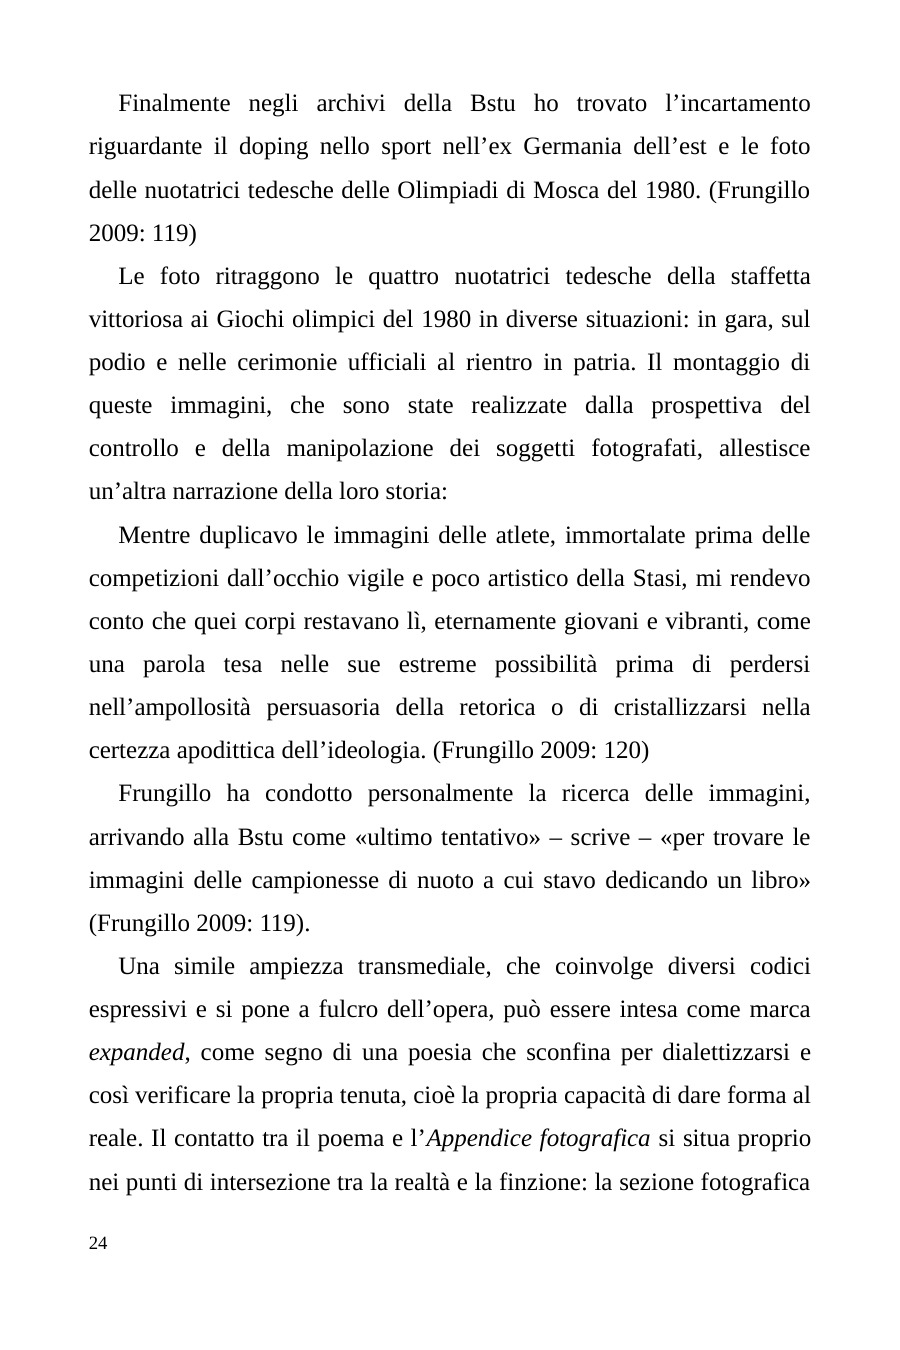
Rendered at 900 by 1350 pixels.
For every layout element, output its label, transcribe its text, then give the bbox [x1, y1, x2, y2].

text Una simile ampiezza transmediale, che coinvolge diversi codici espressivi e si pone a fulcro dell’opera, può essere intesa come marca expanded, come segno di una poesia che sconfina per dialettizzarsi e così verificare la propria tenuta, cioè la propria capacità di dare forma al reale. Il contatto tra il poema e l’Appendice fotografica si situa proprio nei punti di intersezione tra la realtà e la finzione: la sezione fotografica [88, 951, 811, 1195]
text Le foto ritraggono le quattro nuotatrici tedesche della staffetta vittoriosa ai Giochi olimpici del 1980 in diverse situazioni: in gara, sul podio e nelle cerimonie ufficiali al rientro in patria. Il montaggio di queste immagini, che sono state realizzate dalla prospettiva del controllo e della manipolazione dei soggetti fotografati, allestisce un’altra narrazione della loro storia: [88, 261, 811, 505]
text Frungillo ha condotto personalmente la ricerca delle immagini, arrivando alla Bstu come «ultimo tentativo» – scrive – «per trovare le immagini delle campionesse di nuoto a cui stavo dedicando un libro» (Frungillo 2009: 119). [88, 778, 811, 937]
text Mentre duplicavo le immagini delle atlete, immortalate prima delle competizioni dall’occhio vigile e poco artistico della Stasi, mi rendevo conto che quei corpi restavano lì, eternamente giovani e vibranti, come una parola tesa nelle sue estreme possibilità prima di perdersi nell’ampollosità persuasoria della retorica o di cristallizzarsi nella certezza apodittica dell’ideologia. (Frungillo 2009: 120) [88, 520, 811, 764]
text Finalmente negli archivi della Bstu ho trovato l’incartamento riguardante il doping nello sport nell’ex Germania dell’est e le foto delle nuotatrici tedesche delle Olimpiadi di Mosca del 1980. (Frungillo 2009: 119) [88, 88, 811, 247]
